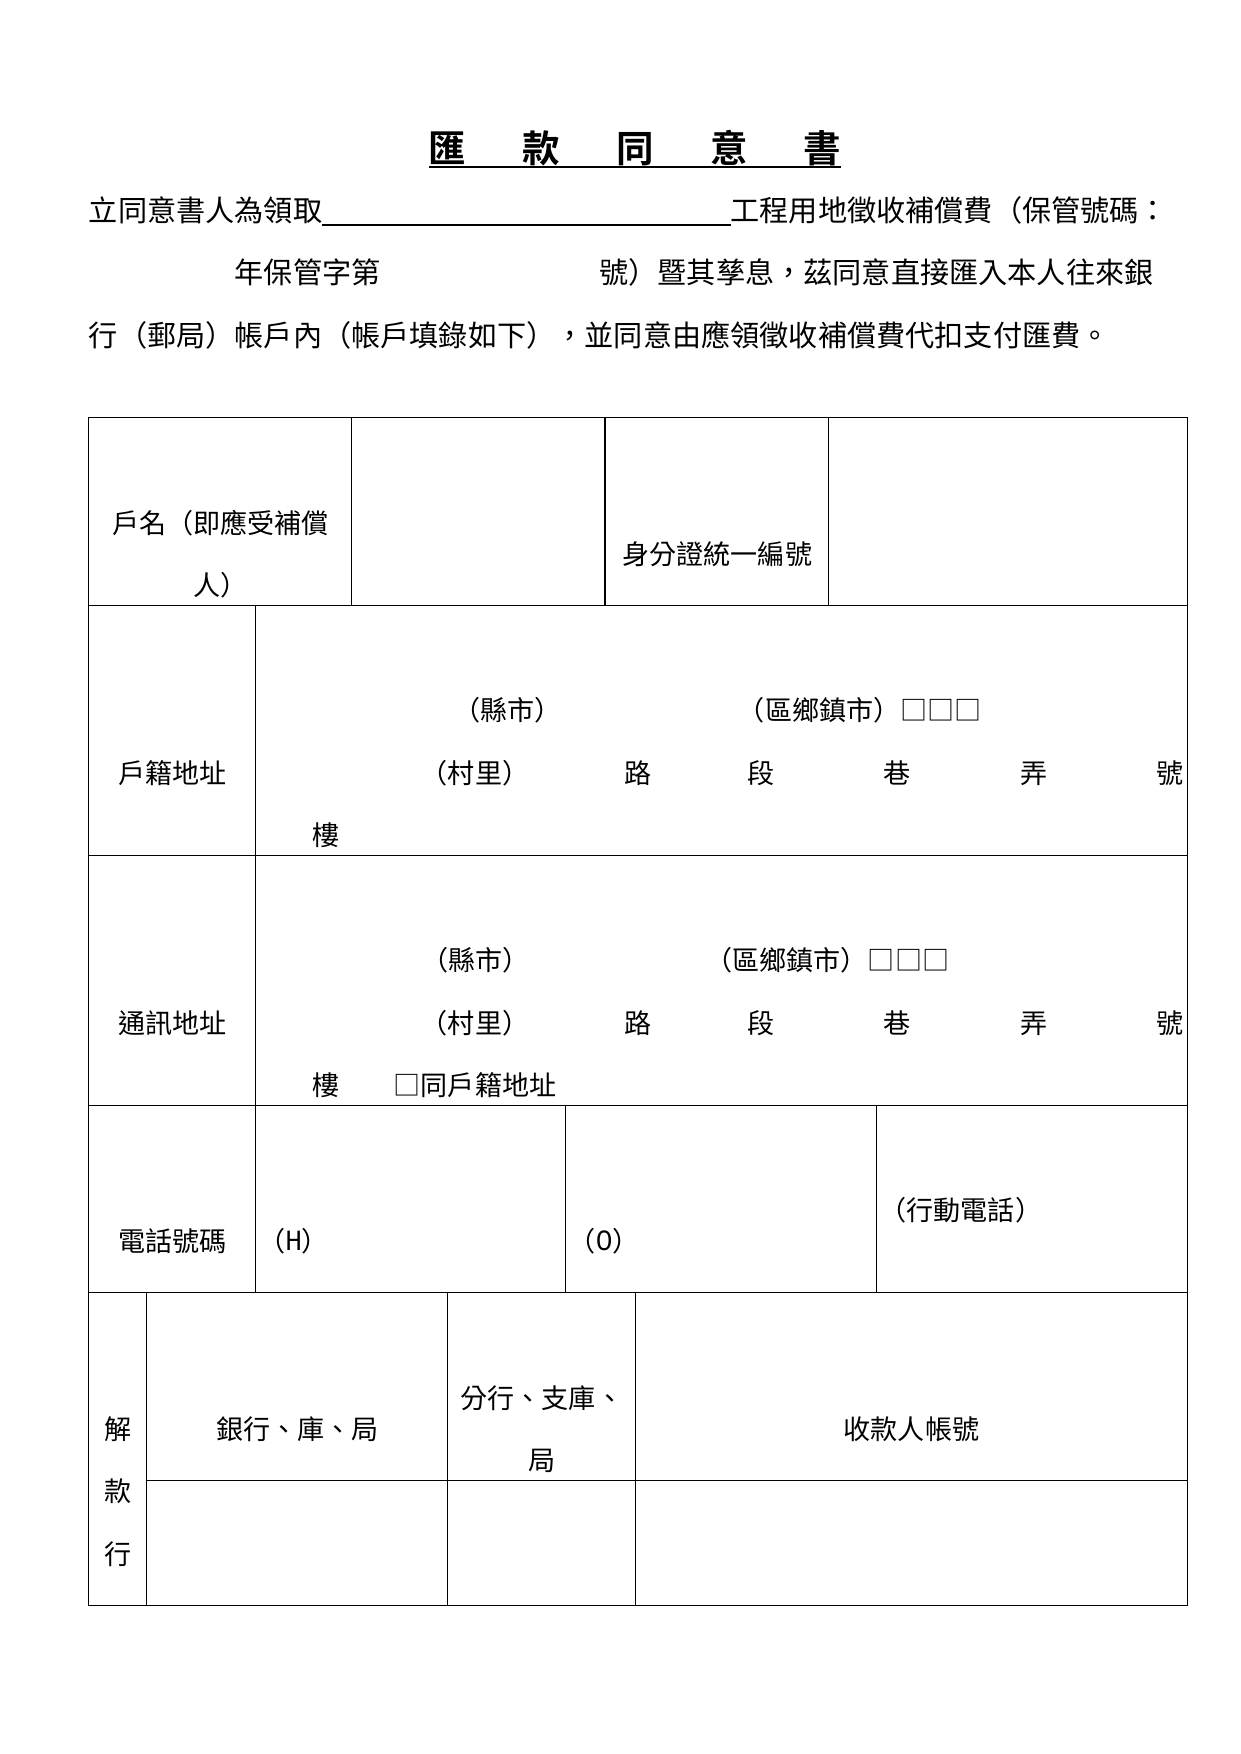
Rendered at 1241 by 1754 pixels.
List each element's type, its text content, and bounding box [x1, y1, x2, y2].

table_cell 電話號碼 [89, 1106, 255, 1292]
table_cell [636, 1481, 1187, 1604]
text 年保管字第 號）暨其孳息，茲同意直接匯入本人往來銀行（郵局）帳戶內（帳戶填錄如下），並同意由應領徵收補償費代扣支付匯費。 [89, 229, 1181, 354]
table_cell （O） [566, 1106, 876, 1292]
table_cell 銀行、庫、局 [147, 1293, 447, 1479]
table_cell （縣市） （區鄉鎮市）□□□ （村里） 路 段 巷 弄 號 樓 □同戶籍地址 [256, 856, 1187, 1104]
table_cell 戶籍地址 [89, 606, 255, 854]
table_header 戶名（即應受補償人） [89, 418, 351, 604]
table_cell [147, 1481, 447, 1604]
table_cell 收款人帳號 [636, 1293, 1187, 1479]
table_header [352, 418, 604, 604]
table_cell 分行、支庫、局 [448, 1293, 635, 1479]
table_cell （H） [256, 1106, 565, 1292]
table_header [829, 418, 1187, 604]
text 匯 款 同 意 書 [89, 104, 1181, 167]
table_cell 解 款 行 [89, 1293, 146, 1604]
text 立同意書人為領取 工程用地徵收補償費（保管號碼： [89, 167, 1181, 229]
table_cell （行動電話） [877, 1106, 1187, 1292]
table_cell （縣市） （區鄉鎮市）□□□ （村里） 路 段 巷 弄 號 樓 [256, 606, 1187, 854]
table_header 身分證統一編號 [606, 418, 828, 604]
table_cell 通訊地址 [89, 856, 255, 1104]
table_cell [448, 1481, 635, 1604]
